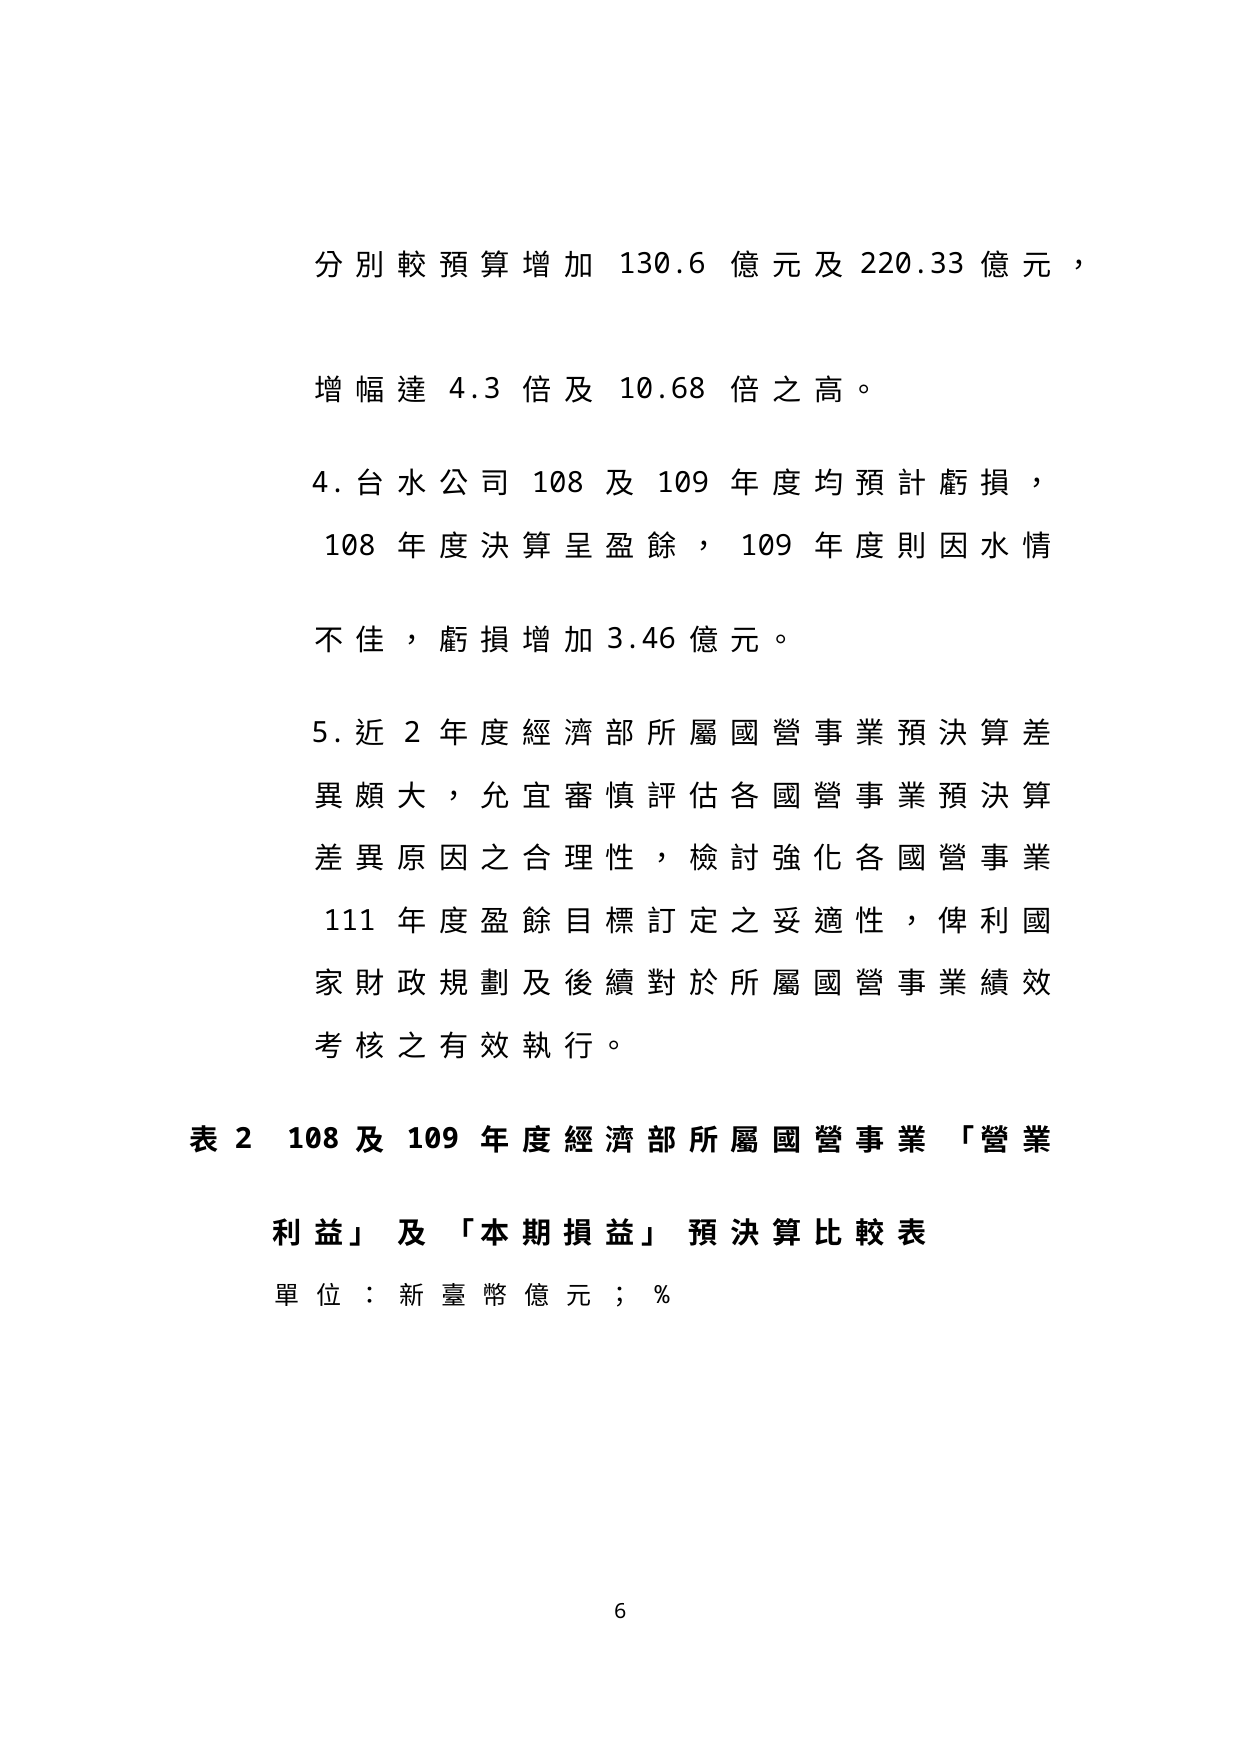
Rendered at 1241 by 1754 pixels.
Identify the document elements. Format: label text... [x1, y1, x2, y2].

text 表2 108及109年度經濟部所屬國營事業「營業利益」及「本期損益」預決算比較表 單位：新臺幣億元；% [183, 1064, 1058, 1314]
text 4.台水公司108及109年度均預計虧損，108年度決算呈盈餘，109年度則因水情不佳，虧損增加3.46億元。 [271, 439, 1058, 689]
text 3.台電公司108及109年度分別因收回電價穩定準備為營業外收入，暨化石燃料及民營電廠購電價格較預算低等，本期淨利分別較預算增加130.6億元及220.33億元，增幅達4.3倍及10.68倍之高。 [271, 189, 1058, 439]
text 5.近2年度經濟部所屬國營事業預決算差異頗大，允宜審慎評估各國營事業預決算差異原因之合理性，檢討強化各國營事業111年度盈餘目標訂定之妥適性，俾利國家財政規劃及後續對於所屬國營事業績效考核之有效執行。 [271, 689, 1058, 1064]
